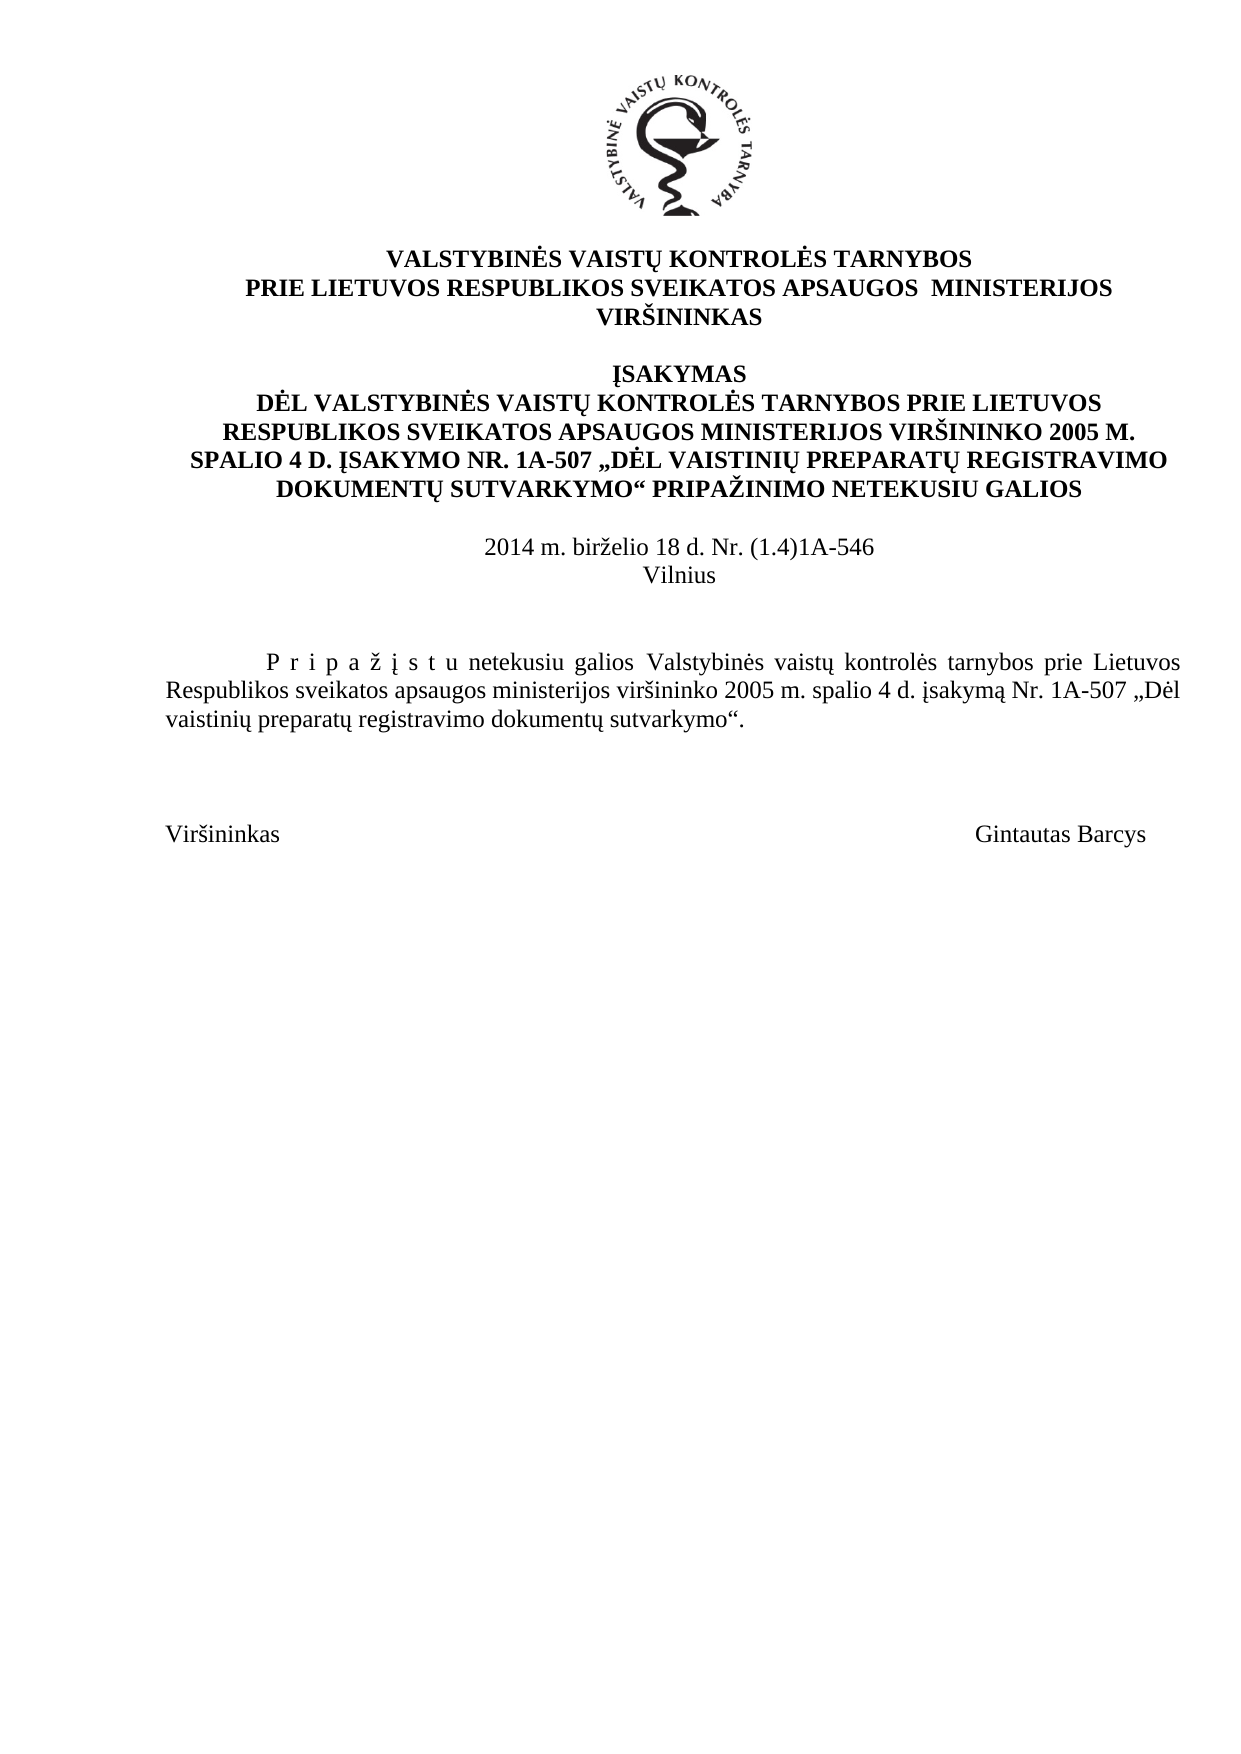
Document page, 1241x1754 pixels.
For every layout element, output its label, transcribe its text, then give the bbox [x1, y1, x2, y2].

text viršininkas [177, 302, 1181, 331]
text P r i p a ž į s t u netekusiu galios Valstybinės vaistų kontrolės tarnybos prie Lietuvos Respublikos sveikatos apsaugos ministerijos viršininko 2005 m. spalio 4 d. įsakymą Nr. 1A-507 „Dėl vaistinių preparatų registravimo dokumentų sutvarkymo“. [165, 647, 1181, 733]
text ĮSAKYMAS [177, 359, 1181, 388]
text Vilnius [177, 561, 1181, 589]
text DĖL VALSTYBINĖS VAISTŲ KONTROLĖS TARNYBOS PRIE LIETUVOS RESPUBLIKOS SVEIKATOS APSAUGOS MINISTERIJOS VIRŠININKO 2005 M. SPALIO 4 D. ĮSAKYMO NR. 1A-507 „DĖL VAISTINIŲ PREPARATŲ REGISTRAVIMO DOKUMENTŲ SUTVARKYMO“ PRIPAŽINIMO NETEKUSIU GALIOS [177, 388, 1181, 503]
text 2014 m. birželio 18 d. Nr. (1.4)1A-546 [177, 532, 1181, 561]
text Valstybinės vaistų kontrolės tarnybos [177, 244, 1181, 273]
text Prie LIETUVOS RESPUBLIKOS sveikatos apsaugos ministerijos [177, 273, 1181, 302]
text Viršininkas Gintautas Barcys [165, 819, 1181, 848]
